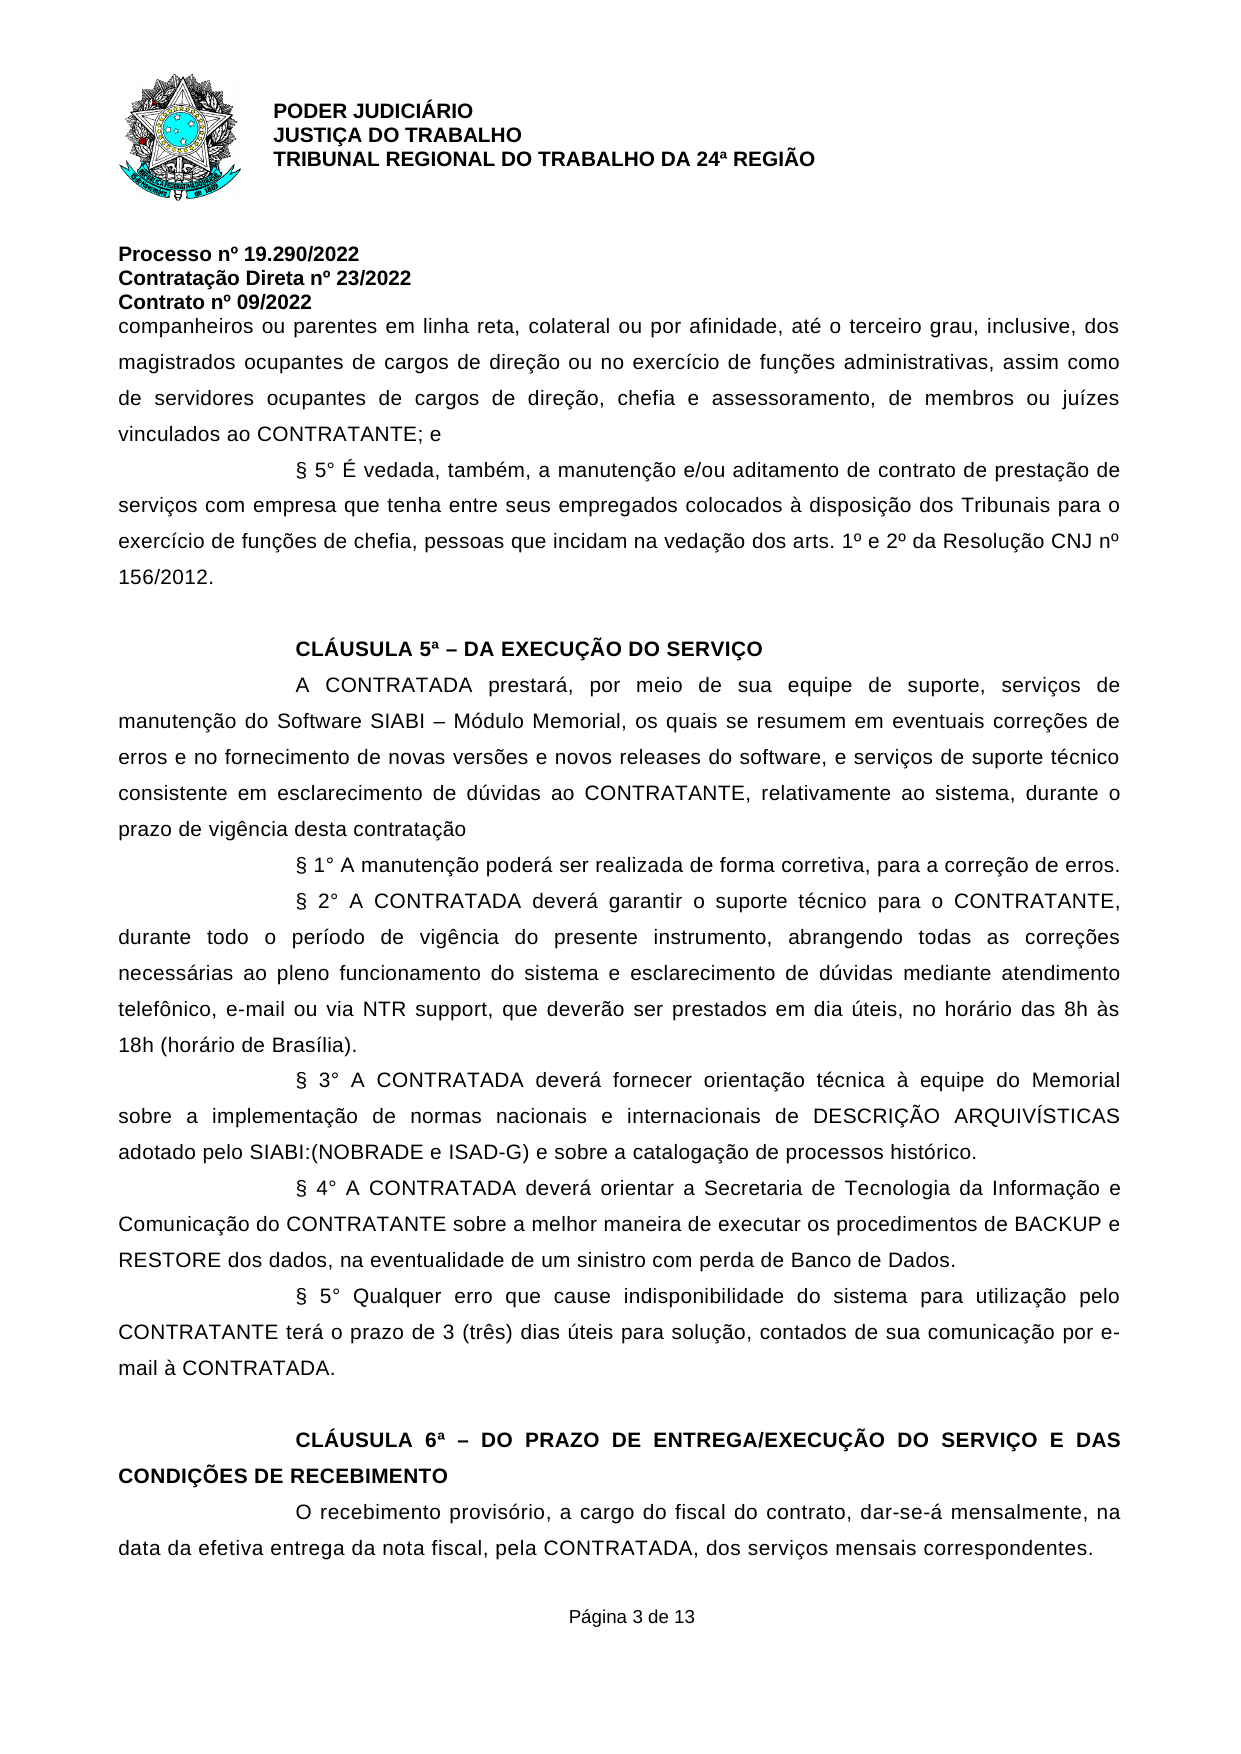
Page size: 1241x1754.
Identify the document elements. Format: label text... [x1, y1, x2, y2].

text § 2° A CONTRATADA deverá garantir o suporte técnico para o CONTRATANTE, durante todo o período de vigência do presente instrumento, abrangendo todas as correções necessárias ao pleno funcionamento do sistema e esclarecimento de dúvidas mediante atendimento telefônico, e-mail ou via NTR support, que deverão ser prestados em dia úteis, no horário das 8h às 18h (horário de Brasília). [118, 889, 1122, 1056]
text A CONTRATADA prestará, por meio de sua equipe de suporte, serviços de manutenção do Software SIABI – Módulo Memorial, os quais se resumem em eventuais correções de erros e no fornecimento de novas versões e novos releases do software, e serviços de suporte técnico consistente em esclarecimento de dúvidas ao CONTRATANTE, relativamente ao sistema, durante o prazo de vigência desta contratação [118, 673, 1122, 841]
text § 1° A manutenção poderá ser realizada de forma corretiva, para a correção de erros. [118, 853, 1122, 877]
text CLÁUSULA 6ª – DO PRAZO DE ENTREGA/EXECUÇÃO DO SERVIÇO E DAS CONDIÇÕES DE RECEBIMENTO [118, 1428, 1122, 1488]
text § 4° A CONTRATADA deverá orientar a Secretaria de Tecnologia da Informação e Comunicação do CONTRATANTE sobre a melhor maneira de executar os procedimentos de BACKUP e RESTORE dos dados, na eventualidade de um sinistro com perda de Banco de Dados. [118, 1176, 1122, 1272]
text companheiros ou parentes em linha reta, colateral ou por afinidade, até o terceiro grau, inclusive, dos magistrados ocupantes de cargos de direção ou no exercício de funções administrativas, assim como de servidores ocupantes de cargos de direção, chefia e assessoramento, de membros ou juízes vinculados ao CONTRATANTE; e [118, 314, 1122, 445]
text § 3° A CONTRATADA deverá fornecer orientação técnica à equipe do Memorial sobre a implementação de normas nacionais e internacionais de DESCRIÇÃO ARQUIVÍSTICAS adotado pelo SIABI:(NOBRADE e ISAD-G) e sobre a catalogação de processos histórico. [118, 1068, 1122, 1164]
text § 5° É vedada, também, a manutenção e/ou aditamento de contrato de prestação de serviços com empresa que tenha entre seus empregados colocados à disposição dos Tribunais para o exercício de funções de chefia, pessoas que incidam na vedação dos arts. 1º e 2º da Resolução CNJ nº 156/2012. [118, 457, 1122, 589]
text § 5° Qualquer erro que cause indisponibilidade do sistema para utilização pelo CONTRATANTE terá o prazo de 3 (três) dias úteis para solução, contados de sua comunicação por e-mail à CONTRATADA. [118, 1284, 1122, 1380]
text CLÁUSULA 5ª – DA EXECUÇÃO DO SERVIÇO [118, 637, 1122, 661]
picture [118, 73, 243, 201]
text O recebimento provisório, a cargo do fiscal do contrato, dar-se-á mensalmente, na data da efetiva entrega da nota fiscal, pela CONTRATADA, dos serviços mensais correspondentes. [118, 1499, 1122, 1559]
